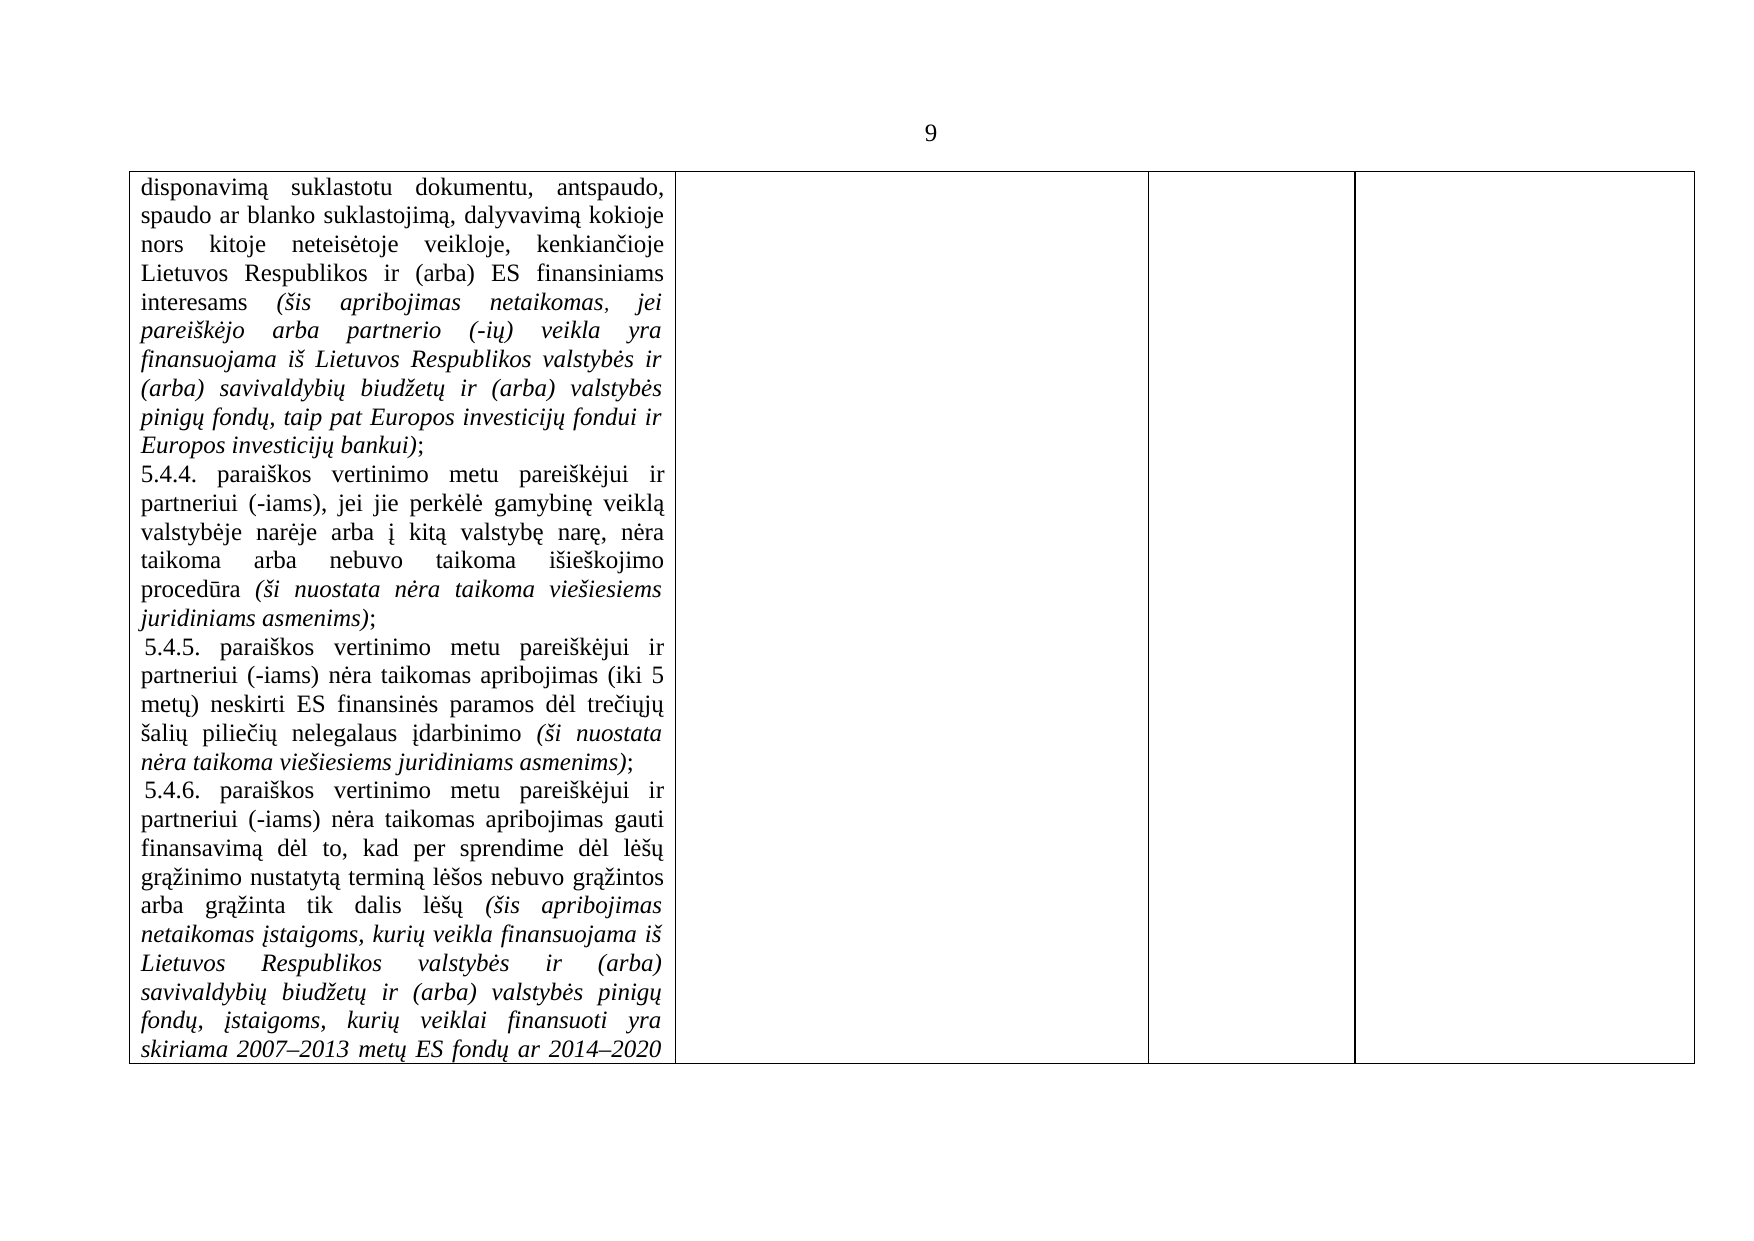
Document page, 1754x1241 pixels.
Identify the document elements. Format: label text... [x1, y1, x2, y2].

table_cell [676, 172, 1148, 1063]
table_cell [1356, 172, 1694, 1063]
table_cell [1149, 172, 1354, 1063]
table_cell disponavimą suklastotu dokumentu, antspaudo, spaudo ar blanko suklastojimą, dalyvavimą kokioje nors kitoje neteisėtoje veikloje, kenkiančioje Lietuvos Respublikos ir (arba) ES finansiniams interesams (šis apribojimas netaikomas, jei pareiškėjo arba partnerio (-ių) veikla yra finansuojama iš Lietuvos Respublikos valstybės ir (arba) savivaldybių biudžetų ir (arba) valstybės pinigų fondų, taip pat Europos investicijų fondui ir Europos investicijų bankui); 5.4.4. paraiškos vertinimo metu pareiškėjui ir partneriui (-iams), jei jie perkėlė gamybinę veiklą valstybėje narėje arba į kitą valstybę narę, nėra taikoma arba nebuvo taikoma išieškojimo procedūra (ši nuostata nėra taikoma viešiesiems juridiniams asmenims); 5.4.5. paraiškos vertinimo metu pareiškėjui ir partneriui (-iams) nėra taikomas apribojimas (iki 5 metų) neskirti ES finansinės paramos dėl trečiųjų šalių piliečių nelegalaus įdarbinimo (ši nuostata nėra taikoma viešiesiems juridiniams asmenims); 5.4.6. paraiškos vertinimo metu pareiškėjui ir partneriui (-iams) nėra taikomas apribojimas gauti finansavimą dėl to, kad per sprendime dėl lėšų grąžinimo nustatytą terminą lėšos nebuvo grąžintos arba grąžinta tik dalis lėšų (šis apribojimas netaikomas įstaigoms, kurių veikla finansuojama iš Lietuvos Respublikos valstybės ir (arba) savivaldybių biudžetų ir (arba) valstybės pinigų fondų, įstaigoms, kurių veiklai finansuoti yra skiriama 2007–2013 metų ES fondų ar 2014–2020 [130, 172, 675, 1063]
